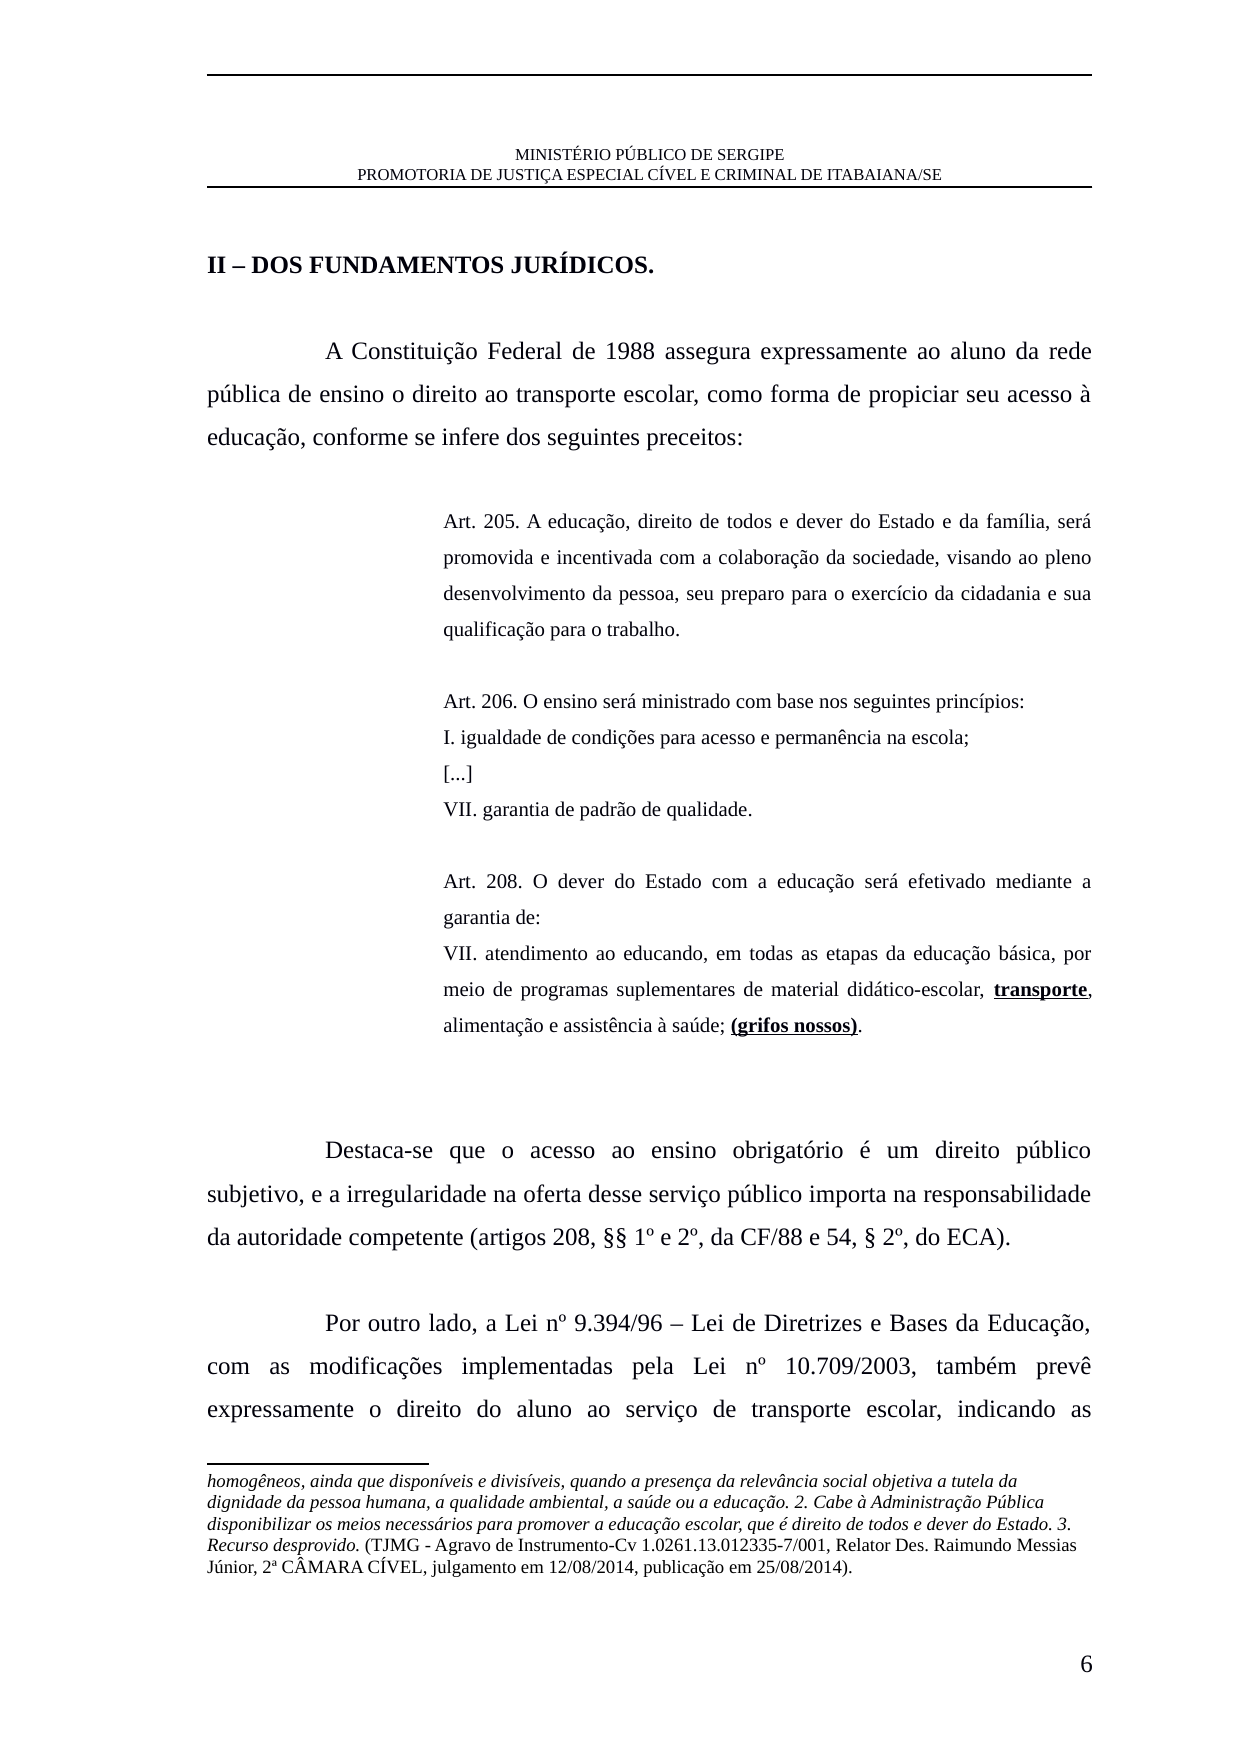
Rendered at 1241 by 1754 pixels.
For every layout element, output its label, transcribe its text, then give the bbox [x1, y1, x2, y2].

text VII. garantia de padrão de qualidade. [443, 797, 1092, 821]
text A Constituição Federal de 1988 assegura expressamente ao aluno da rede pública de ensino o direito ao transporte escolar, como forma de propiciar seu acesso à educação, conforme se infere dos seguintes preceitos: [207, 336, 1092, 451]
text I. igualdade de condições para acesso e permanência na escola; [443, 725, 1092, 749]
text Art. 208. O dever do Estado com a educação será efetivado mediante a garantia de: [443, 869, 1092, 929]
text VII. atendimento ao educando, em todas as etapas da educação básica, por meio de programas suplementares de material didático-escolar, transporte, alimentação e assistência à saúde; (grifos nossos). [443, 941, 1092, 1037]
text Art. 205. A educação, direito de todos e dever do Estado e da família, será promovida e incentivada com a colaboração da sociedade, visando ao pleno desenvolvimento da pessoa, seu preparo para o exercício da cidadania e sua qualificação para o trabalho. [443, 509, 1092, 641]
text II – DOS FUNDAMENTOS JURÍDICOS. [207, 250, 1092, 279]
text [...] [443, 761, 1092, 785]
text Por outro lado, a Lei nº 9.394/96 – Lei de Diretrizes e Bases da Educação, com as modificações implementadas pela Lei nº 10.709/2003, também prevê expressamente o direito do aluno ao serviço de transporte escolar, indicando as [207, 1308, 1092, 1423]
text Art. 206. O ensino será ministrado com base nos seguintes princípios: [443, 689, 1092, 713]
text homogêneos, ainda que disponíveis e divisíveis, quando a presença da relevância social objetiva a tutela da dignidade da pessoa humana, a qualidade ambiental, a saúde ou a educação. 2. Cabe à Administração Pública disponibilizar os meios necessários para promover a educação escolar, que é direito de todos e dever do Estado. 3. Recurso desprovido. (TJMG - Agravo de Instrumento-Cv 1.0261.13.012335-7/001, Relator Des. Raimundo Messias Júnior, 2ª CÂMARA CÍVEL, julgamento em 12/08/2014, publicação em 25/08/2014). [207, 1470, 1092, 1577]
text Destaca-se que o acesso ao ensino obrigatório é um direito público subjetivo, e a irregularidade na oferta desse serviço público importa na responsabilidade da autoridade competente (artigos 208, §§ 1º e 2º, da CF/88 e 54, § 2º, do ECA). [207, 1136, 1092, 1251]
